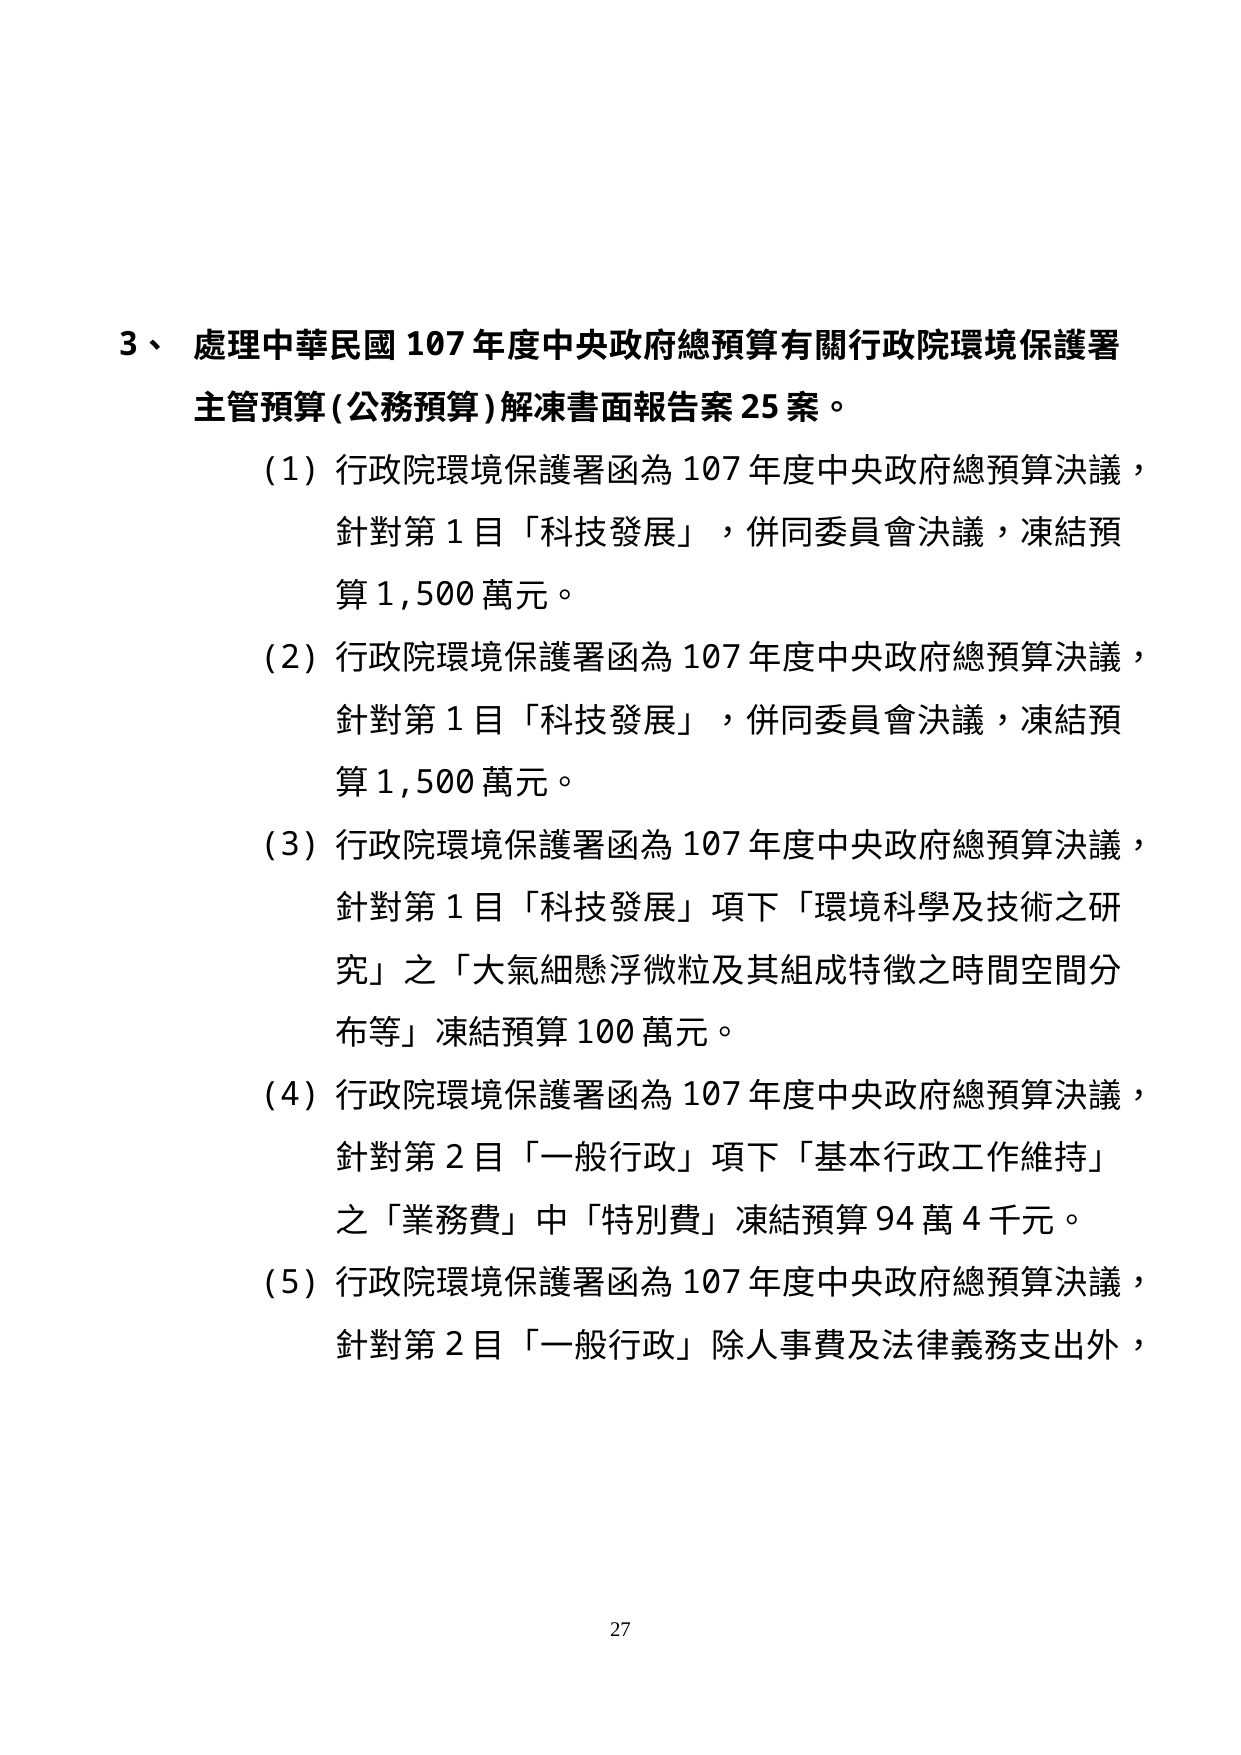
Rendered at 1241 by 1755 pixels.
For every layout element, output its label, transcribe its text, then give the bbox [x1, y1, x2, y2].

list 行政院環境保護署函為107年度中央政府總預算決議，針對第2目「一般行政」除人事費及法律義務支出外，併同委員會決議，凍結預算1,017萬4千元，經同意後始得動支。 [260, 1238, 1122, 1363]
list 處理中華民國107年度中央政府總預算有關行政院環境保護署主管預算(公務預算)解凍書面報告案25案。 [118, 301, 1122, 426]
list 行政院環境保護署函為107年度中央政府總預算決議，針對第1目「科技發展」，併同委員會決議，凍結預算1,500萬元。 [260, 426, 1122, 613]
list 行政院環境保護署函為107年度中央政府總預算決議，針對第1目「科技發展」項下「環境科學及技術之研究」之「大氣細懸浮微粒及其組成特徵之時間空間分布等」凍結預算100萬元。 [260, 801, 1122, 1051]
list 行政院環境保護署函為107年度中央政府總預算決議，針對第2目「一般行政」項下「基本行政工作維持」之「業務費」中「特別費」凍結預算94萬4千元。 [260, 1051, 1122, 1238]
list 行政院環境保護署函為107年度中央政府總預算決議，針對第1目「科技發展」，併同委員會決議，凍結預算1,500萬元。 [260, 613, 1122, 801]
